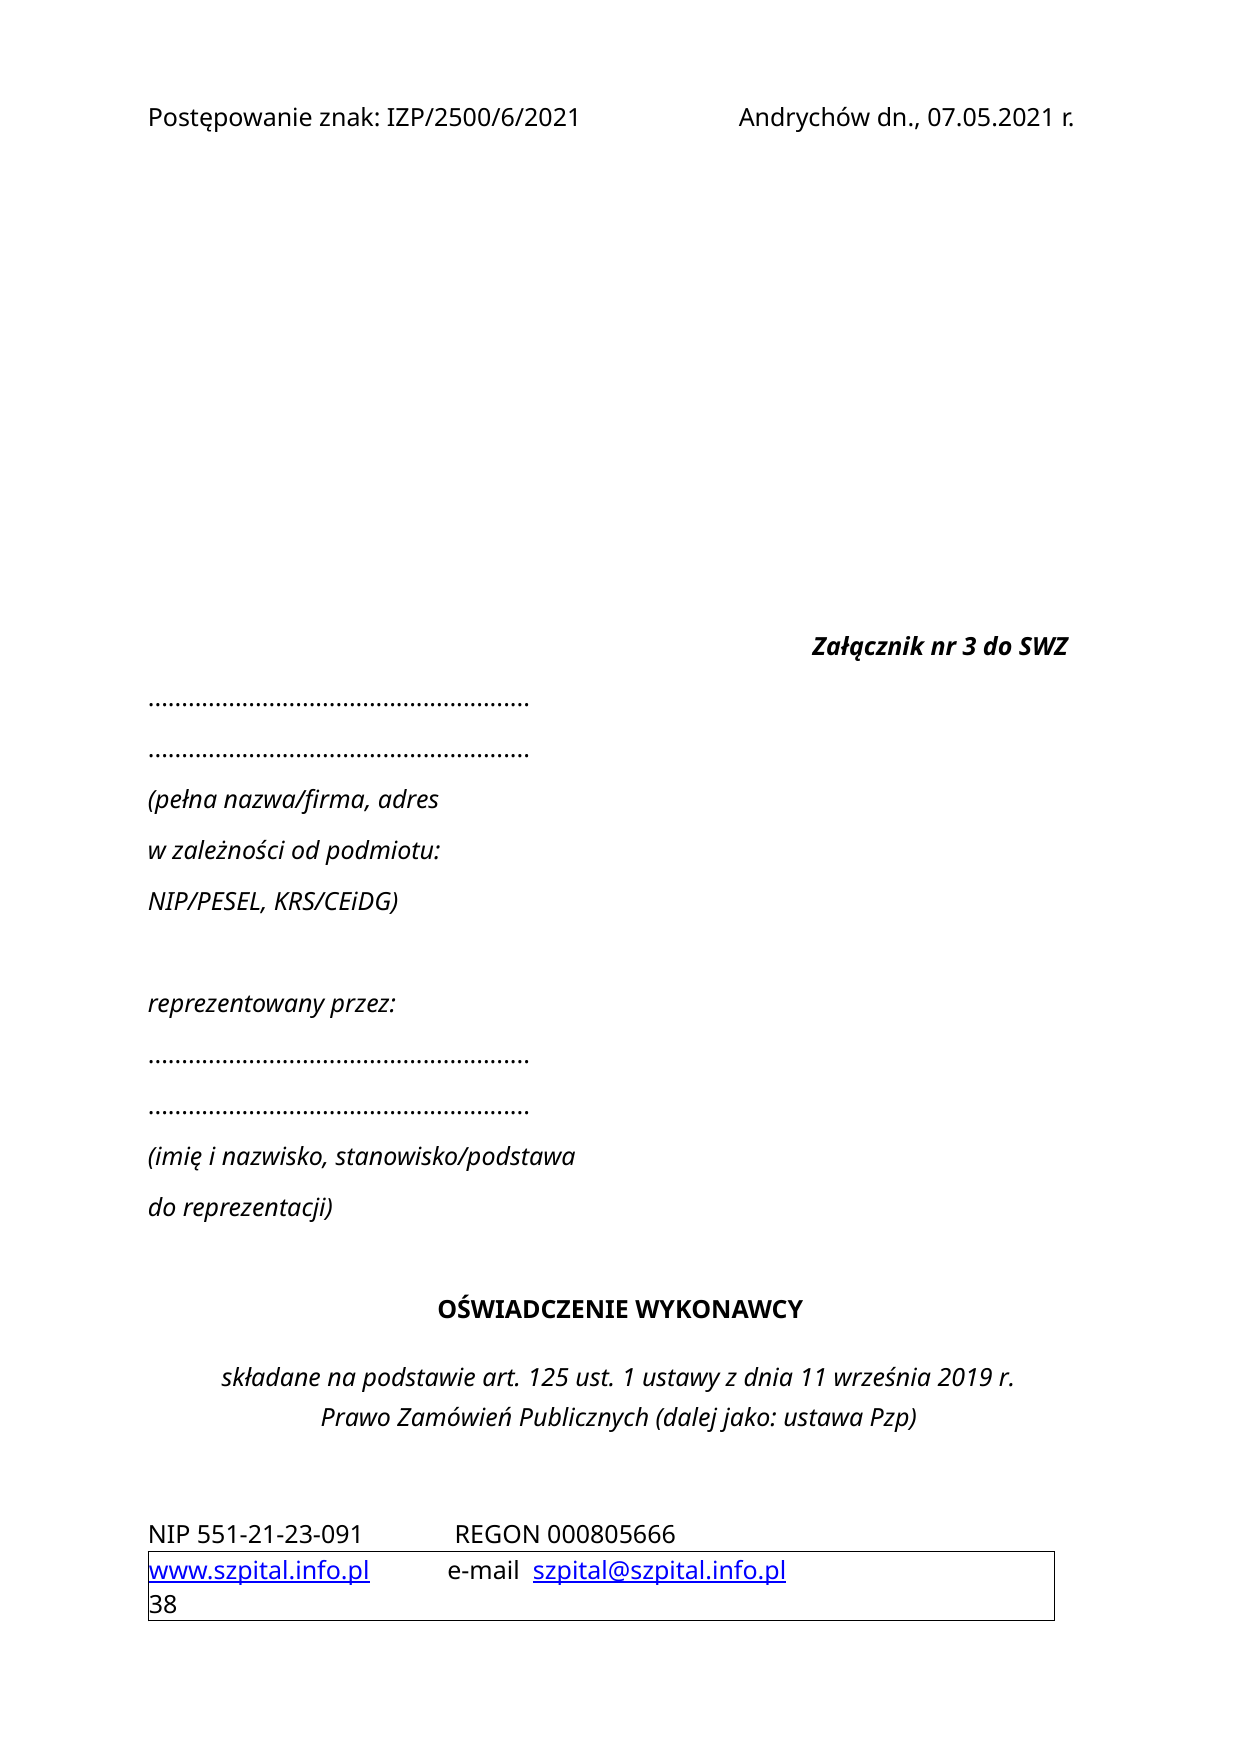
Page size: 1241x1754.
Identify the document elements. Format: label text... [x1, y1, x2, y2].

text do reprezentacji) [148, 1190, 1092, 1224]
text NIP/PESEL, KRS/CEiDG) [148, 884, 1092, 918]
text ......................................................... [148, 731, 1092, 764]
text Załącznik nr 3 do SWZ [738, 628, 1092, 662]
text Prawo Zamówień Publicznych (dalej jako: ustawa Pzp) [148, 1399, 1092, 1433]
text ......................................................... [148, 1088, 1092, 1122]
text ......................................................... [148, 1037, 1092, 1071]
text (pełna nazwa/firma, adres [148, 782, 1092, 816]
text składane na podstawie art. 125 ust. 1 ustawy z dnia 11 września 2019 r. [148, 1360, 1092, 1394]
text (imię i nazwisko, stanowisko/podstawa [148, 1139, 1092, 1173]
text w zależności od podmiotu: [148, 833, 1092, 867]
text reprezentowany przez: [148, 986, 1092, 1020]
text OŚWIADCZENIE WYKONAWCY [148, 1292, 1092, 1326]
text ......................................................... [148, 679, 1092, 713]
